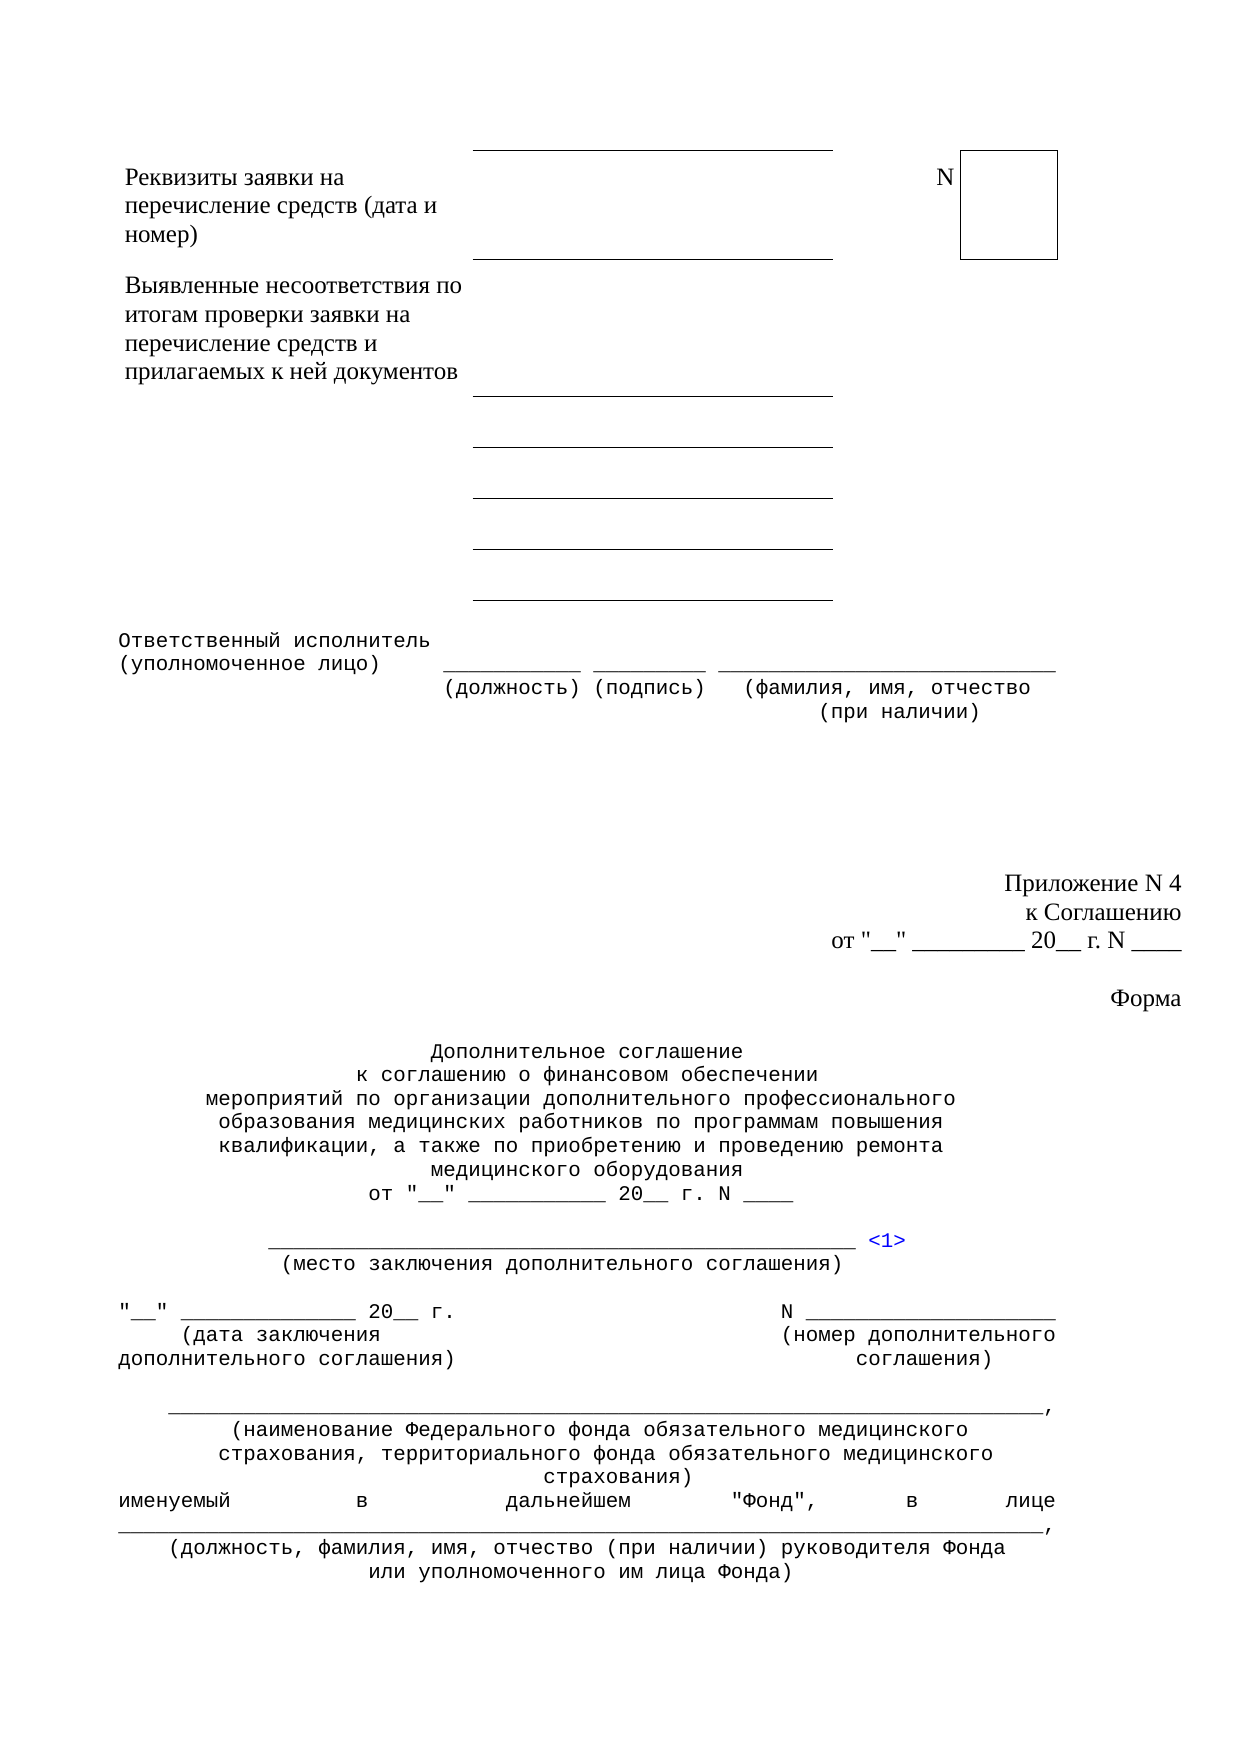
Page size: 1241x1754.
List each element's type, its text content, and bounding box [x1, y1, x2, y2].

text образования медицинских работников по программам повышения [118, 1112, 1181, 1135]
table_cell [473, 151, 833, 258]
table_cell [833, 396, 961, 447]
text от "__" ___________ 20__ г. N ____ [118, 1182, 1181, 1206]
text (должность) (подпись) (фамилия, имя, отчество [118, 677, 1181, 701]
table_cell [473, 550, 833, 600]
text именуемый в дальнейшем "Фонд", в лице [118, 1490, 1181, 1513]
subtitle Приложение N 4 [118, 868, 1181, 897]
text ______________________________________________________________________, [118, 1395, 1181, 1419]
text Форма [118, 983, 1181, 1012]
text медицинского оборудования [118, 1159, 1181, 1182]
text мероприятий по организации дополнительного профессионального [118, 1088, 1181, 1112]
table_cell [473, 260, 833, 396]
text дополнительного соглашения) соглашения) [118, 1348, 1181, 1372]
text (наименование Федерального фонда обязательного медицинского [118, 1419, 1181, 1443]
text страхования, территориального фонда обязательного медицинского [118, 1443, 1181, 1466]
table_cell Реквизиты заявки на перечисление средств (дата и номер) [118, 150, 472, 258]
text к Соглашению [118, 897, 1181, 926]
text "__" ______________ 20__ г. N ____________________ [118, 1301, 1181, 1324]
table_cell [961, 498, 1057, 549]
table_cell [833, 549, 961, 600]
text или уполномоченного им лица Фонда) [118, 1561, 1181, 1584]
table_cell [833, 447, 961, 498]
text (должность, фамилия, имя, отчество (при наличии) руководителя Фонда [118, 1537, 1181, 1561]
table_cell [961, 549, 1057, 600]
table_cell [118, 447, 472, 498]
table_cell [961, 447, 1057, 498]
text (место заключения дополнительного соглашения) [118, 1253, 1181, 1277]
table_cell Выявленные несоответствия по итогам проверки заявки на перечисление средств и прилагаемых к ней документов [118, 259, 472, 396]
text (уполномоченное лицо) ___________ _________ ___________________________ [118, 653, 1181, 677]
text __________________________________________________________________________, [118, 1513, 1181, 1537]
table_cell [473, 499, 833, 549]
table_cell [961, 260, 1057, 396]
table_cell [118, 549, 472, 600]
text страхования) [118, 1466, 1181, 1490]
text к соглашению о финансовом обеспечении [118, 1064, 1181, 1088]
text (при наличии) [118, 701, 1181, 724]
table_cell [473, 448, 833, 498]
text Ответственный исполнитель [118, 630, 1181, 653]
text (дата заключения (номер дополнительного [118, 1324, 1181, 1348]
table_cell N [833, 150, 960, 258]
table_cell [118, 498, 472, 549]
text от "__" _________ 20__ г. N ____ [118, 926, 1181, 954]
table_cell [833, 259, 961, 396]
table_cell [961, 396, 1057, 447]
table_cell [473, 397, 833, 447]
text _______________________________________________ <1> [118, 1230, 1181, 1253]
table_cell [961, 151, 1057, 258]
text Дополнительное соглашение [118, 1041, 1181, 1064]
table_cell [118, 396, 472, 447]
table_cell [833, 498, 961, 549]
text квалификации, а также по приобретению и проведению ремонта [118, 1135, 1181, 1159]
